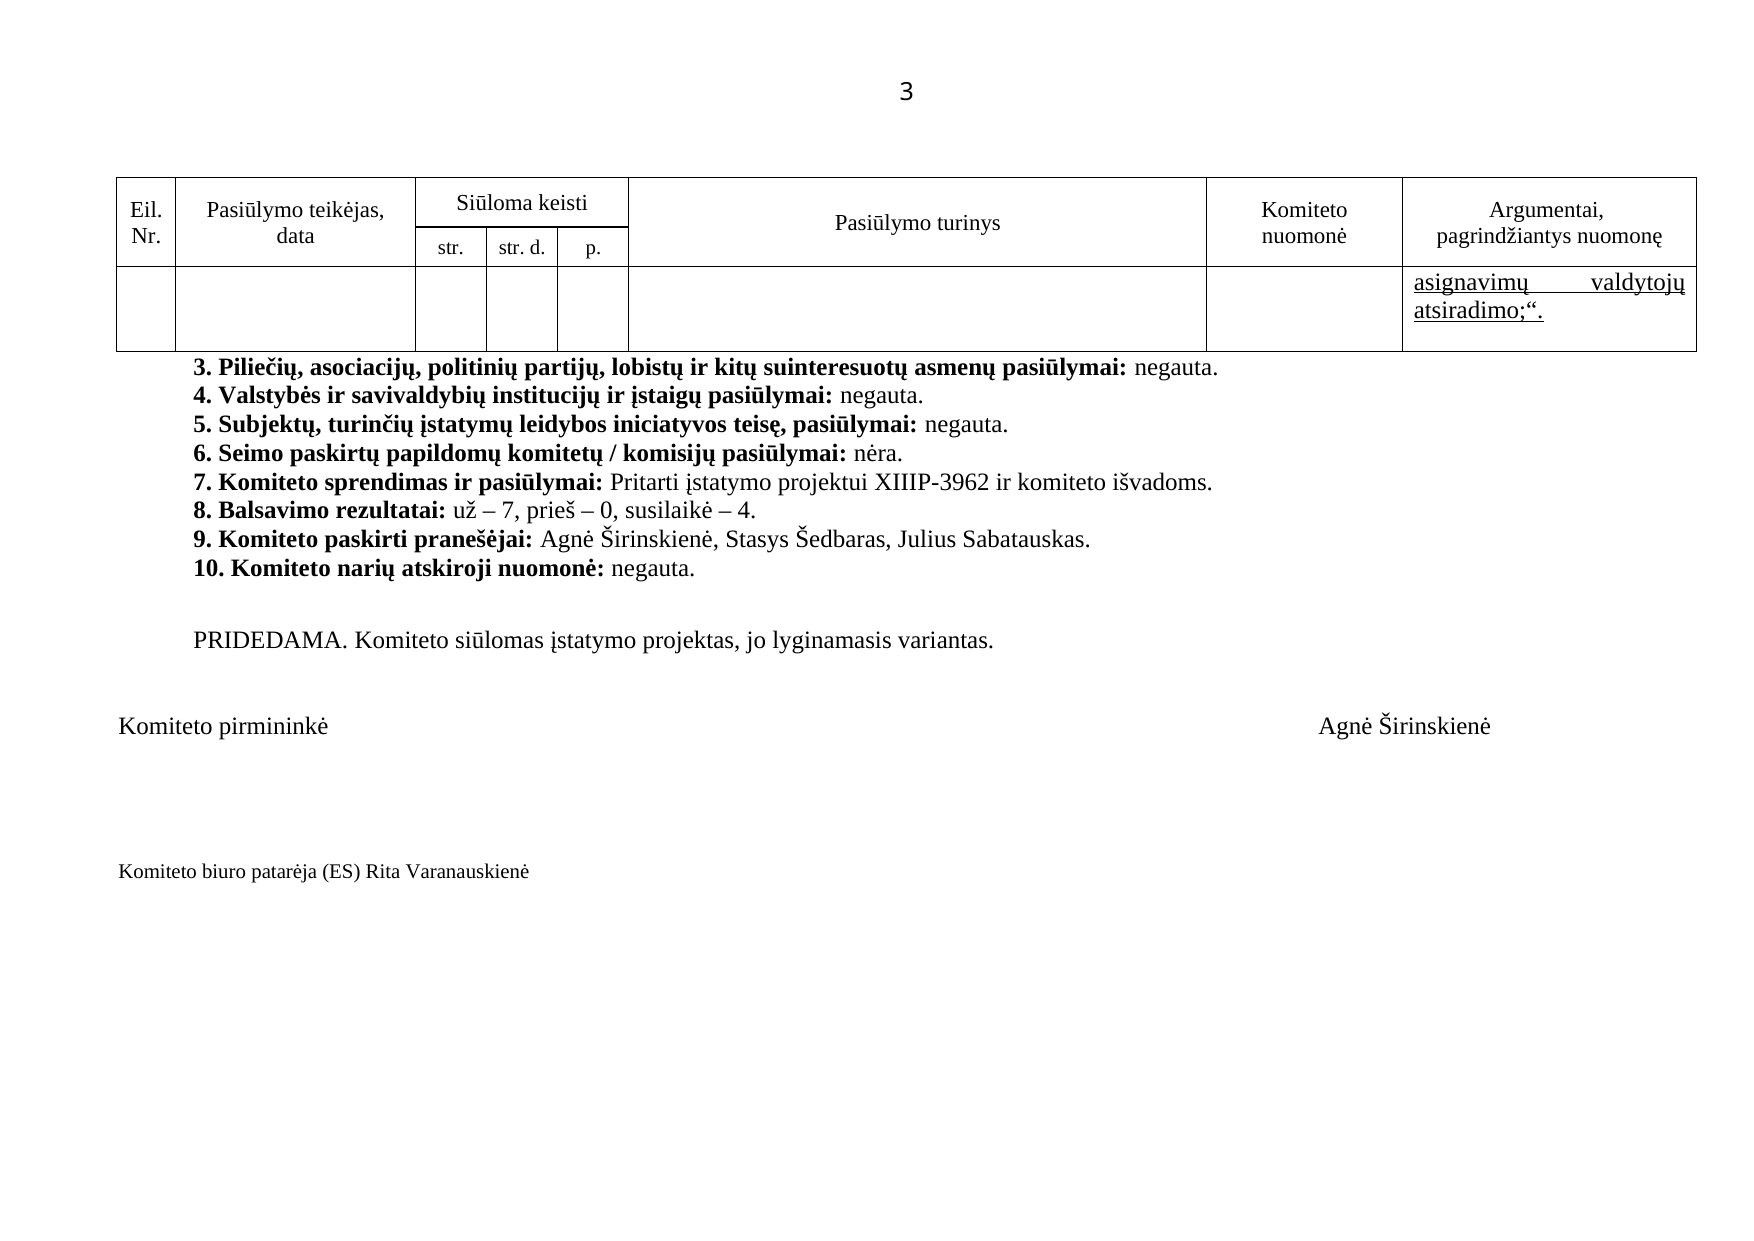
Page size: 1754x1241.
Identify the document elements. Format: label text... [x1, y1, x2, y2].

table_header Pasiūlymo teikėjas, data [176, 178, 415, 266]
text 6. Seimo paskirtų papildomų komitetų / komisijų pasiūlymai: nėra. [118, 438, 1695, 467]
table_cell p. [558, 228, 628, 266]
table_cell [117, 267, 175, 351]
table_header Komiteto nuomonė [1207, 178, 1402, 266]
table_cell [558, 267, 628, 351]
text Komiteto biuro patarėja (ES) Rita Varanauskienė [118, 855, 1695, 884]
text 3. Piliečių, asociacijų, politinių partijų, lobistų ir kitų suinteresuotų asmenų pasiūlymai: negauta. [118, 352, 1695, 381]
table_header Eil. Nr. [117, 178, 175, 266]
text 5. Subjektų, turinčių įstatymų leidybos iniciatyvos teisę, pasiūlymai: negauta. [118, 409, 1695, 438]
table_cell [1207, 267, 1402, 351]
text Komiteto pirmininkė Agnė Širinskienė [118, 711, 1695, 740]
table_header Pasiūlymo turinys [629, 178, 1206, 266]
table_cell [487, 267, 557, 351]
text 4. Valstybės ir savivaldybių institucijų ir įstaigų pasiūlymai: negauta. [118, 381, 1695, 409]
table_cell str. d. [487, 228, 557, 266]
text 10. Komiteto narių atskiroji nuomonė: negauta. [118, 553, 1695, 582]
table_cell asignavimų valdytojų atsiradimo;“. [1403, 267, 1696, 351]
table_header Argumentai, pagrindžiantys nuomonę [1403, 178, 1696, 266]
table_cell str. [416, 228, 486, 266]
text 7. Komiteto sprendimas ir pasiūlymai: Pritarti įstatymo projektui XIIIP-3962 ir komiteto išvadoms. [118, 467, 1695, 496]
table_cell [629, 267, 1206, 351]
table_header Siūloma keisti [416, 178, 628, 226]
table_cell [176, 267, 415, 351]
text PRIDEDAMA. Komiteto siūlomas įstatymo projektas, jo lyginamasis variantas. [118, 625, 1695, 654]
text 9. Komiteto paskirti pranešėjai: Agnė Širinskienė, Stasys Šedbaras, Julius Sabatauskas. [118, 524, 1695, 553]
table_cell [416, 267, 486, 351]
text 8. Balsavimo rezultatai: už – 7, prieš – 0, susilaikė – 4. [118, 496, 1695, 524]
